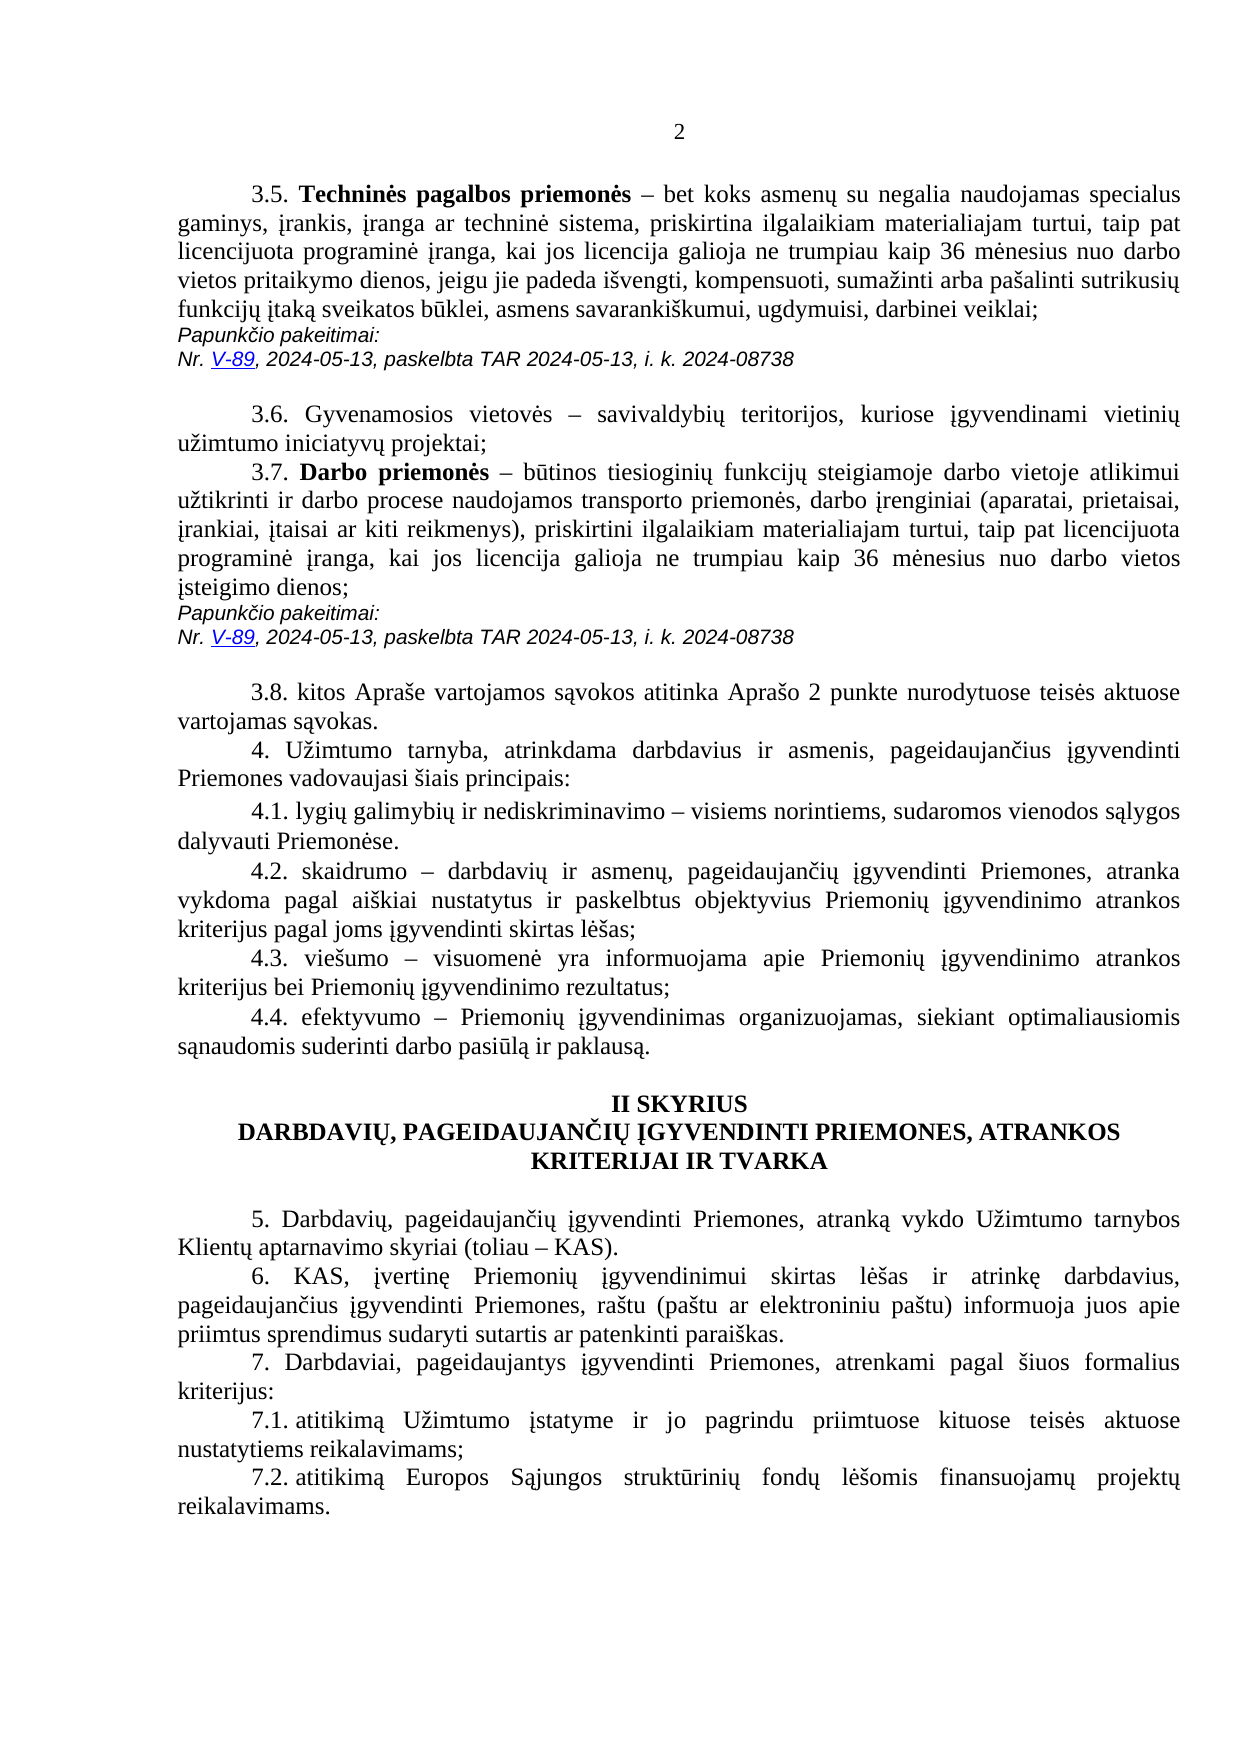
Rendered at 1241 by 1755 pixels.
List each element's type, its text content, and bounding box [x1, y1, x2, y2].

text 5. Darbdavių, pageidaujančių įgyvendinti Priemones, atranką vykdo Užimtumo tarnybos Klientų aptarnavimo skyriai (toliau – KAS). [177, 1204, 1181, 1261]
text 4.4. efektyvumo – Priemonių įgyvendinimas organizuojamas, siekiant optimaliausiomis sąnaudomis suderinti darbo pasiūlą ir paklausą. [177, 1001, 1181, 1060]
text II SKYRIUS [177, 1089, 1181, 1117]
text 3.7. Darbo priemonės – būtinos tiesioginių funkcijų steigiamoje darbo vietoje atlikimui užtikrinti ir darbo procese naudojamos transporto priemonės, darbo įrenginiai (aparatai, prietaisai, įrankiai, įtaisai ar kiti reikmenys), priskirtini ilgalaikiam materialiajam turtui, taip pat licencijuota programinė įranga, kai jos licencija galioja ne trumpiau kaip 36 mėnesius nuo darbo vietos įsteigimo dienos; [177, 457, 1181, 601]
text Papunkčio pakeitimai: [177, 323, 1181, 347]
text 7.2. atitikimą Europos Sąjungos struktūrinių fondų lėšomis finansuojamų projektų reikalavimams. [177, 1462, 1181, 1520]
text DARBDAVIŲ, PAGEIDAUJANČIŲ ĮGYVENDINTI PRIEMONES, ATRANKOS KRITERIJAI IR TVARKA [177, 1117, 1181, 1175]
text 6. KAS, įvertinę Priemonių įgyvendinimui skirtas lėšas ir atrinkę darbdavius, pageidaujančius įgyvendinti Priemones, raštu (paštu ar elektroniniu paštu) informuoja juos apie priimtus sprendimus sudaryti sutartis ar patenkinti paraiškas. [177, 1261, 1181, 1347]
text 3.5. Techninės pagalbos priemonės – bet koks asmenų su negalia naudojamas specialus gaminys, įrankis, įranga ar techninė sistema, priskirtina ilgalaikiam materialiajam turtui, taip pat licencijuota programinė įranga, kai jos licencija galioja ne trumpiau kaip 36 mėnesius nuo darbo vietos pritaikymo dienos, jeigu jie padeda išvengti, kompensuoti, sumažinti arba pašalinti sutrikusių funkcijų įtaką sveikatos būklei, asmens savarankiškumui, ugdymuisi, darbinei veiklai; [177, 179, 1181, 323]
text 3.6. Gyvenamosios vietovės – savivaldybių teritorijos, kuriose įgyvendinami vietinių užimtumo iniciatyvų projektai; [177, 399, 1181, 457]
text Nr. V-89, 2024-05-13, paskelbta TAR 2024-05-13, i. k. 2024-08738 [177, 624, 1181, 648]
text 4. Užimtumo tarnyba, atrinkdama darbdavius ir asmenis, pageidaujančius įgyvendinti Priemones vadovaujasi šiais principais: [177, 735, 1181, 792]
text Nr. V-89, 2024-05-13, paskelbta TAR 2024-05-13, i. k. 2024-08738 [177, 347, 1181, 371]
text 4.3. viešumo – visuomenė yra informuojama apie Priemonių įgyvendinimo atrankos kriterijus bei Priemonių įgyvendinimo rezultatus; [177, 943, 1181, 1001]
text 4.1. lygių galimybių ir nediskriminavimo – visiems norintiems, sudaromos vienodos sąlygos dalyvauti Priemonėse. [177, 792, 1181, 855]
text 7.1. atitikimą Užimtumo įstatyme ir jo pagrindu priimtuose kituose teisės aktuose nustatytiems reikalavimams; [177, 1405, 1181, 1462]
text 4.2. skaidrumo – darbdavių ir asmenų, pageidaujančių įgyvendinti Priemones, atranka vykdoma pagal aiškiai nustatytus ir paskelbtus objektyvius Priemonių įgyvendinimo atrankos kriterijus pagal joms įgyvendinti skirtas lėšas; [177, 855, 1181, 943]
text 7. Darbdaviai, pageidaujantys įgyvendinti Priemones, atrenkami pagal šiuos formalius kriterijus: [177, 1347, 1181, 1405]
text 3.8. kitos Apraše vartojamos sąvokos atitinka Aprašo 2 punkte nurodytuose teisės aktuose vartojamas sąvokas. [177, 677, 1181, 735]
text Papunkčio pakeitimai: [177, 601, 1181, 624]
